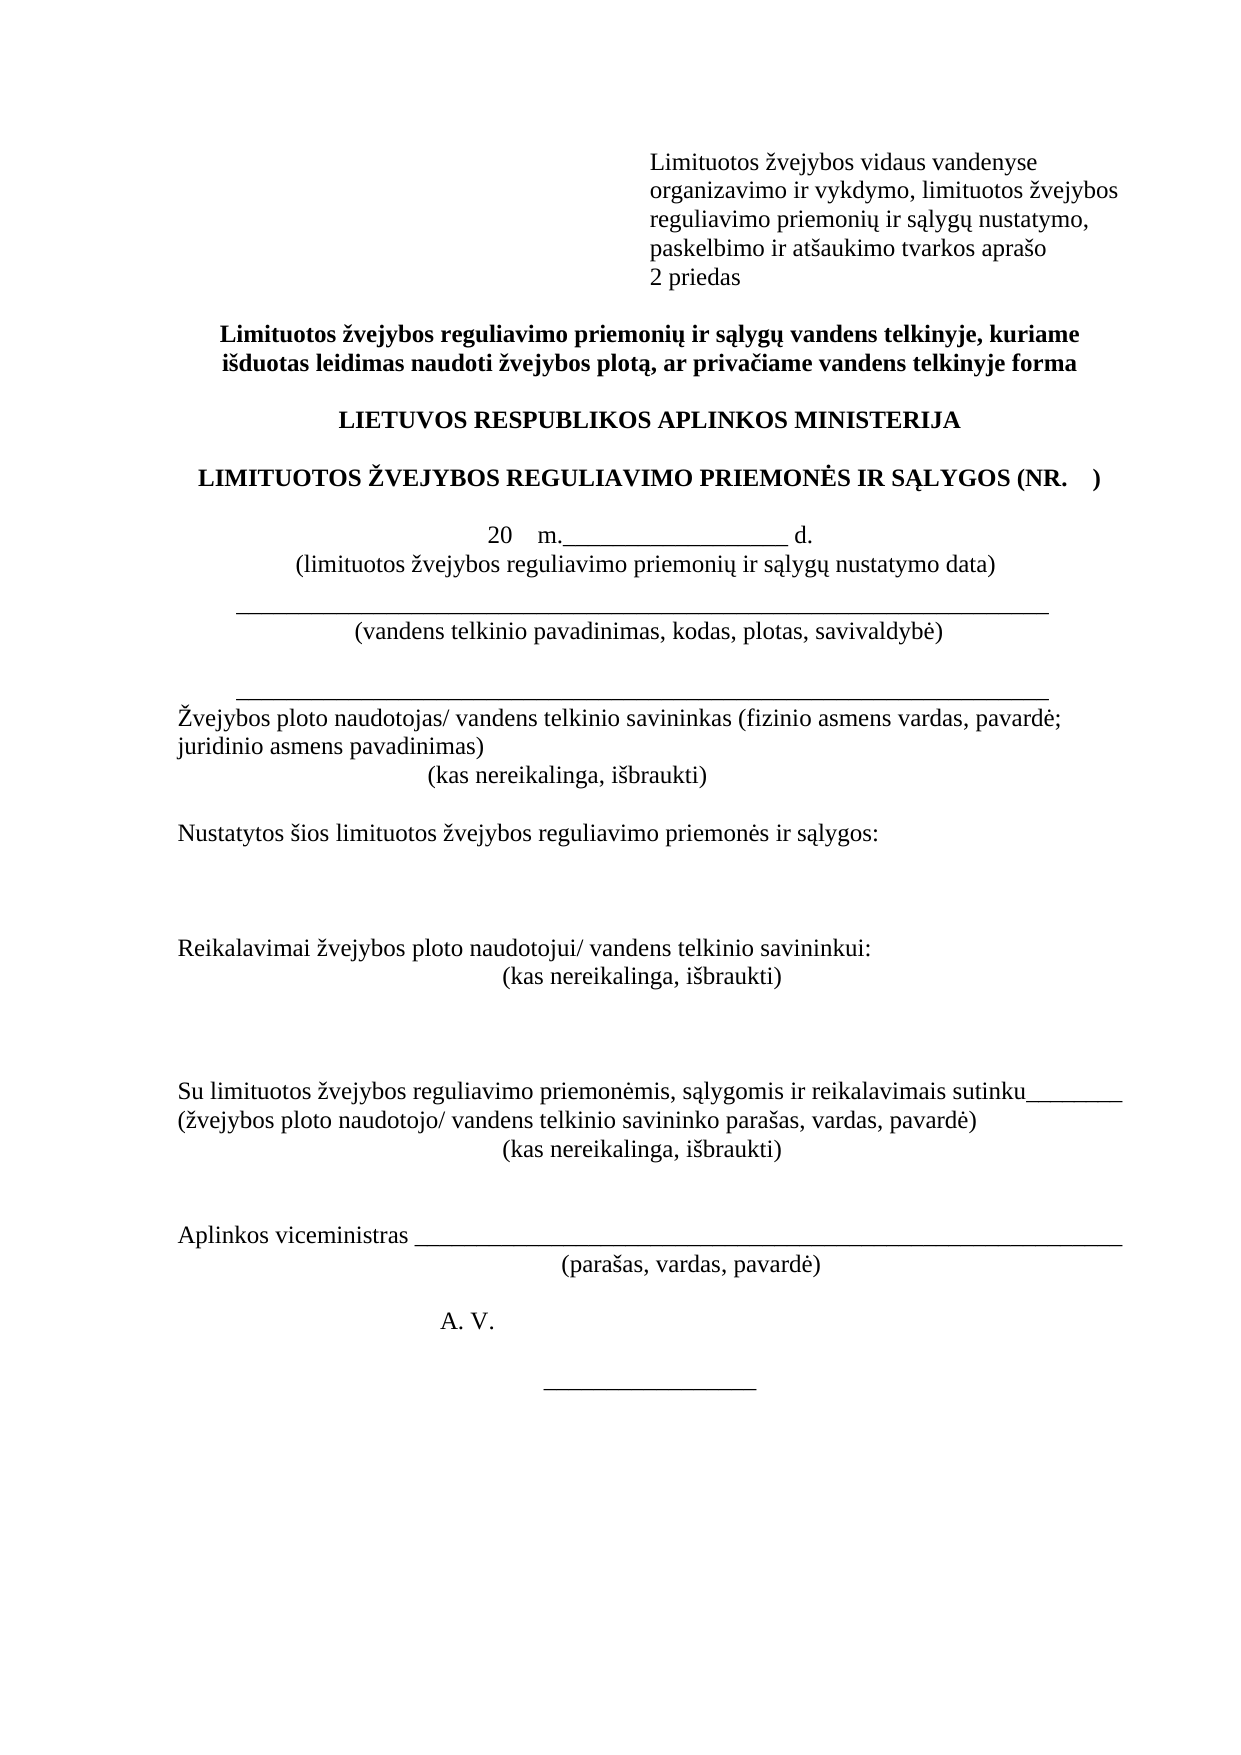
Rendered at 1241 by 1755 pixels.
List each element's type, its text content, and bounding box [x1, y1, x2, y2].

text (kas nereikalinga, išbraukti) [177, 961, 1122, 990]
text _________________ [177, 1364, 1122, 1393]
text _________________________________________________________________ [177, 674, 1122, 703]
text LIETUVOS RESPUBLIKOS APLINKOS MINISTERIJA [177, 406, 1122, 434]
text Žvejybos ploto naudotojas/ vandens telkinio savininkas (fizinio asmens vardas, pavardė; juridinio asmens pavadinimas) [177, 703, 1122, 760]
text LIMITUOTOS ŽVEJYBOS REGULIAVIMO PRIEMONĖS IR SĄLYGOS (NR. ) [177, 463, 1122, 492]
text (žvejybos ploto naudotojo/ vandens telkinio savininko parašas, vardas, pavardė) [177, 1105, 1122, 1134]
text Su limituotos žvejybos reguliavimo priemonėmis, sąlygomis ir reikalavimais sutinku [177, 1076, 1122, 1105]
text 2 priedas [649, 262, 1122, 291]
text (vandens telkinio pavadinimas, kodas, plotas, savivaldybė) [177, 616, 1122, 645]
text (limituotos žvejybos reguliavimo priemonių ir sąlygų nustatymo data) [177, 549, 1122, 578]
text Nustatytos šios limituotos žvejybos reguliavimo priemonės ir sąlygos: [177, 818, 1122, 846]
text (parašas, vardas, pavardė) [277, 1249, 1122, 1278]
text A. V. [177, 1306, 1122, 1335]
text _________________________________________________________________ [177, 588, 1122, 616]
text (kas nereikalinga, išbraukti) [177, 1134, 1122, 1163]
text (kas nereikalinga, išbraukti) [277, 760, 1122, 789]
text Reikalavimai žvejybos ploto naudotojui/ vandens telkinio savininkui: [177, 933, 1122, 961]
text 20 m.__________________ d. [177, 521, 1122, 549]
text Limituotos žvejybos reguliavimo priemonių ir sąlygų vandens telkinyje, kuriame išduotas leidimas naudoti žvejybos plotą, ar privačiame vandens telkinyje forma [177, 319, 1122, 377]
text Limituotos žvejybos vidaus vandenyse organizavimo ir vykdymo, limituotos žvejybos reguliavimo priemonių ir sąlygų nustatymo, paskelbimo ir atšaukimo tvarkos aprašo [649, 147, 1122, 262]
text Aplinkos viceministras [177, 1220, 1122, 1249]
